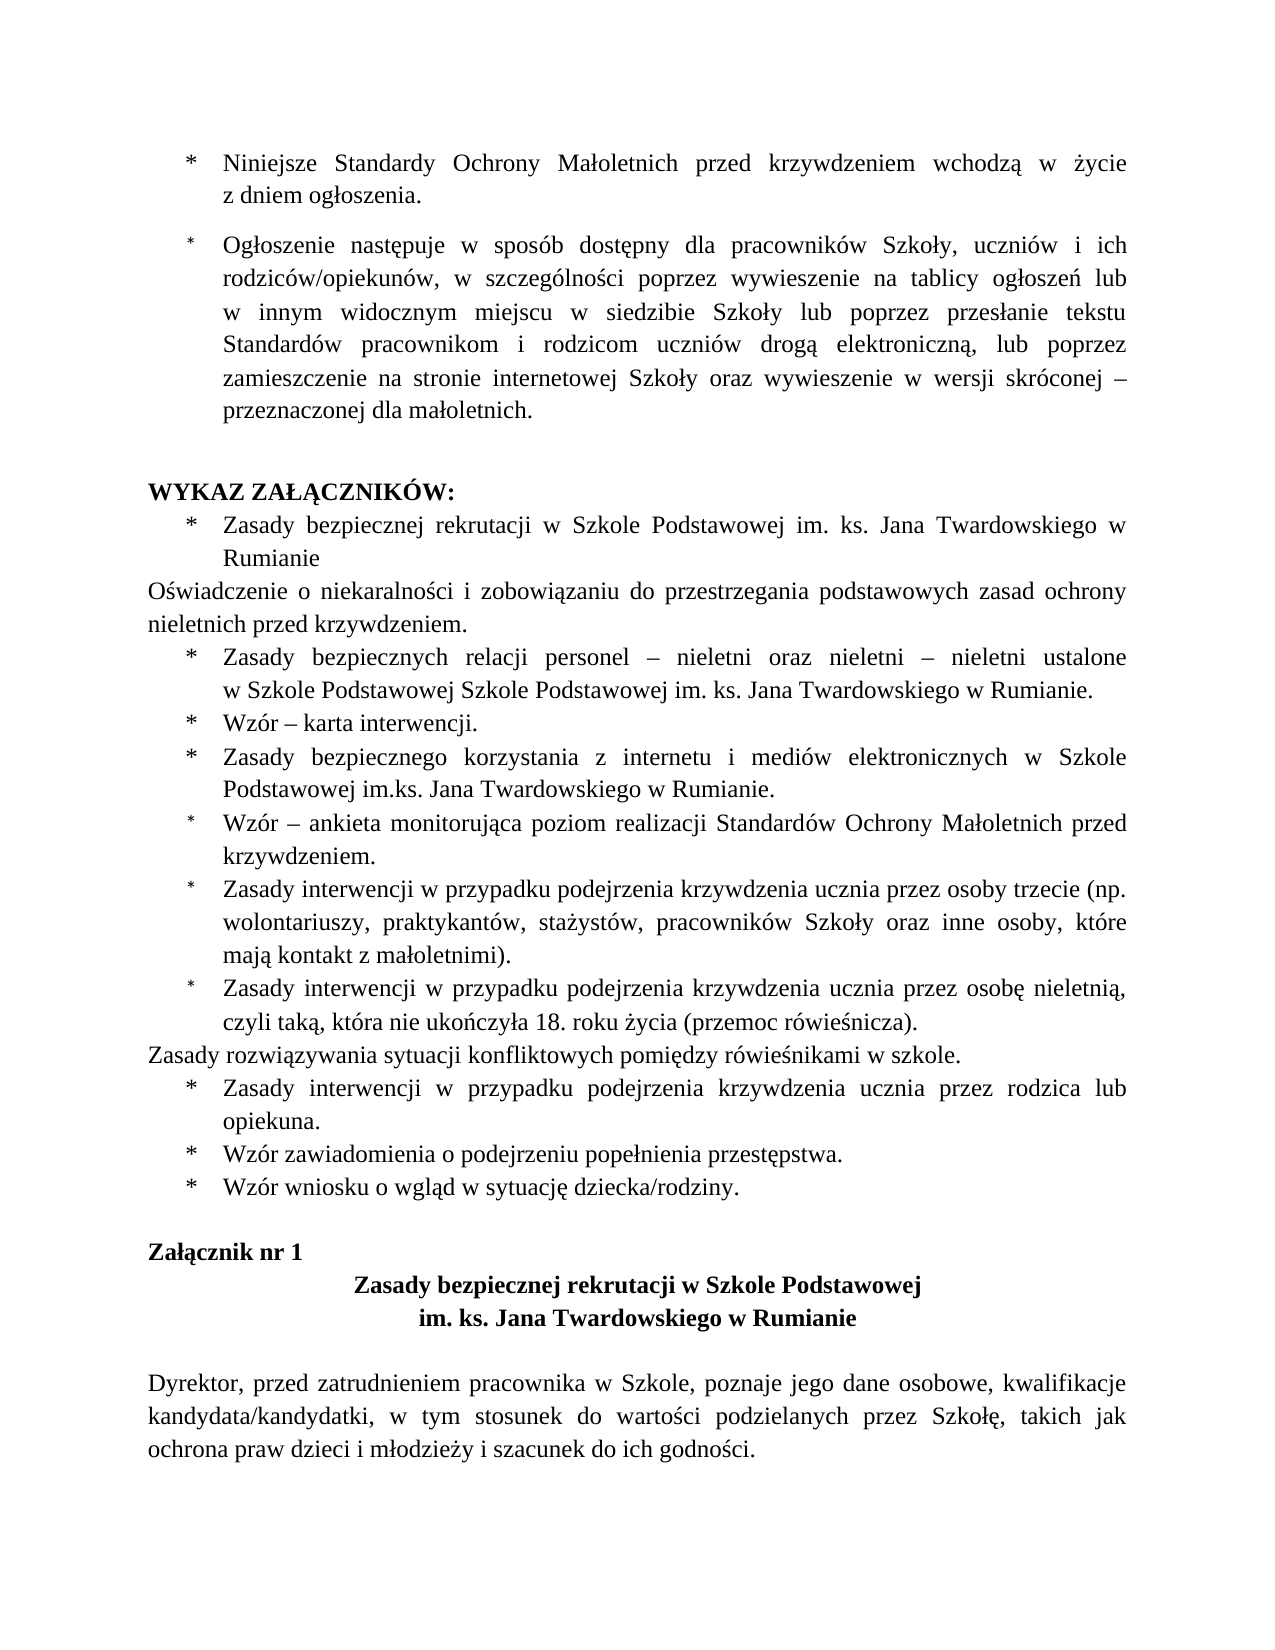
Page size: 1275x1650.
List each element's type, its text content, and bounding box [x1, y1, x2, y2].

text Zasady rozwiązywania sytuacji konfliktowych pomiędzy rówieśnikami w szkole. [148, 1040, 1127, 1068]
list Zasady bezpiecznego korzystania z internetu i mediów elektronicznych w Szkole Podstawowej im.ks. Jana Twardowskiego w Rumianie. [185, 742, 1127, 803]
list Zasady interwencji w przypadku podejrzenia krzywdzenia ucznia przez osoby trzecie (np. wolontariuszy, praktykantów, stażystów, pracowników Szkoły oraz inne osoby, które mają kontakt z małoletnimi). [185, 874, 1127, 969]
text Dyrektor, przed zatrudnieniem pracownika w Szkole, poznaje jego dane osobowe, kwalifikacje kandydata/kandydatki, w tym stosunek do wartości podzielanych przez Szkołę, takich jak ochrona praw dzieci i młodzieży i szacunek do ich godności. [148, 1368, 1127, 1463]
list Zasady interwencji w przypadku podejrzenia krzywdzenia ucznia przez rodzica lub opiekuna. [185, 1073, 1127, 1134]
list Wzór – karta interwencji. [185, 708, 1127, 737]
text im. ks. Jana Twardowskiego w Rumianie [148, 1303, 1127, 1332]
list Niniejsze Standardy Ochrony Małoletnich przed krzywdzeniem wchodzą w życie z dniem ogłoszenia. [185, 148, 1127, 209]
list Ogłoszenie następuje w sposób dostępny dla pracowników Szkoły, uczniów i ich rodziców/opiekunów, w szczególności poprzez wywieszenie na tablicy ogłoszeń lub w innym widocznym miejscu w siedzibie Szkoły lub poprzez przesłanie tekstu Standardów pracownikom i rodzicom uczniów drogą elektroniczną, lub poprzez zamieszczenie na stronie internetowej Szkoły oraz wywieszenie w wersji skróconej – przeznaczonej dla małoletnich. [185, 230, 1127, 424]
list Wzór wniosku o wgląd w sytuację dziecka/rodziny. [185, 1172, 1127, 1201]
text Oświadczenie o niekaralności i zobowiązaniu do przestrzegania podstawowych zasad ochrony nieletnich przed krzywdzeniem. [148, 576, 1127, 638]
list Wzór zawiadomienia o podejrzeniu popełnienia przestępstwa. [185, 1139, 1127, 1167]
list Zasady interwencji w przypadku podejrzenia krzywdzenia ucznia przez osobę nieletnią, czyli taką, która nie ukończyła 18. roku życia (przemoc rówieśnicza). [185, 973, 1127, 1035]
text Załącznik nr 1 [148, 1237, 1127, 1266]
text Zasady bezpiecznej rekrutacji w Szkole Podstawowej [148, 1270, 1127, 1299]
text WYKAZ ZAŁĄCZNIKÓW: [148, 477, 1127, 506]
list Zasady bezpiecznej rekrutacji w Szkole Podstawowej im. ks. Jana Twardowskiego w Rumianie [185, 510, 1127, 572]
list Zasady bezpiecznych relacji personel – nieletni oraz nieletni – nieletni ustalone w Szkole Podstawowej Szkole Podstawowej im. ks. Jana Twardowskiego w Rumianie. [185, 642, 1127, 704]
list Wzór – ankieta monitorująca poziom realizacji Standardów Ochrony Małoletnich przed krzywdzeniem. [185, 808, 1127, 870]
